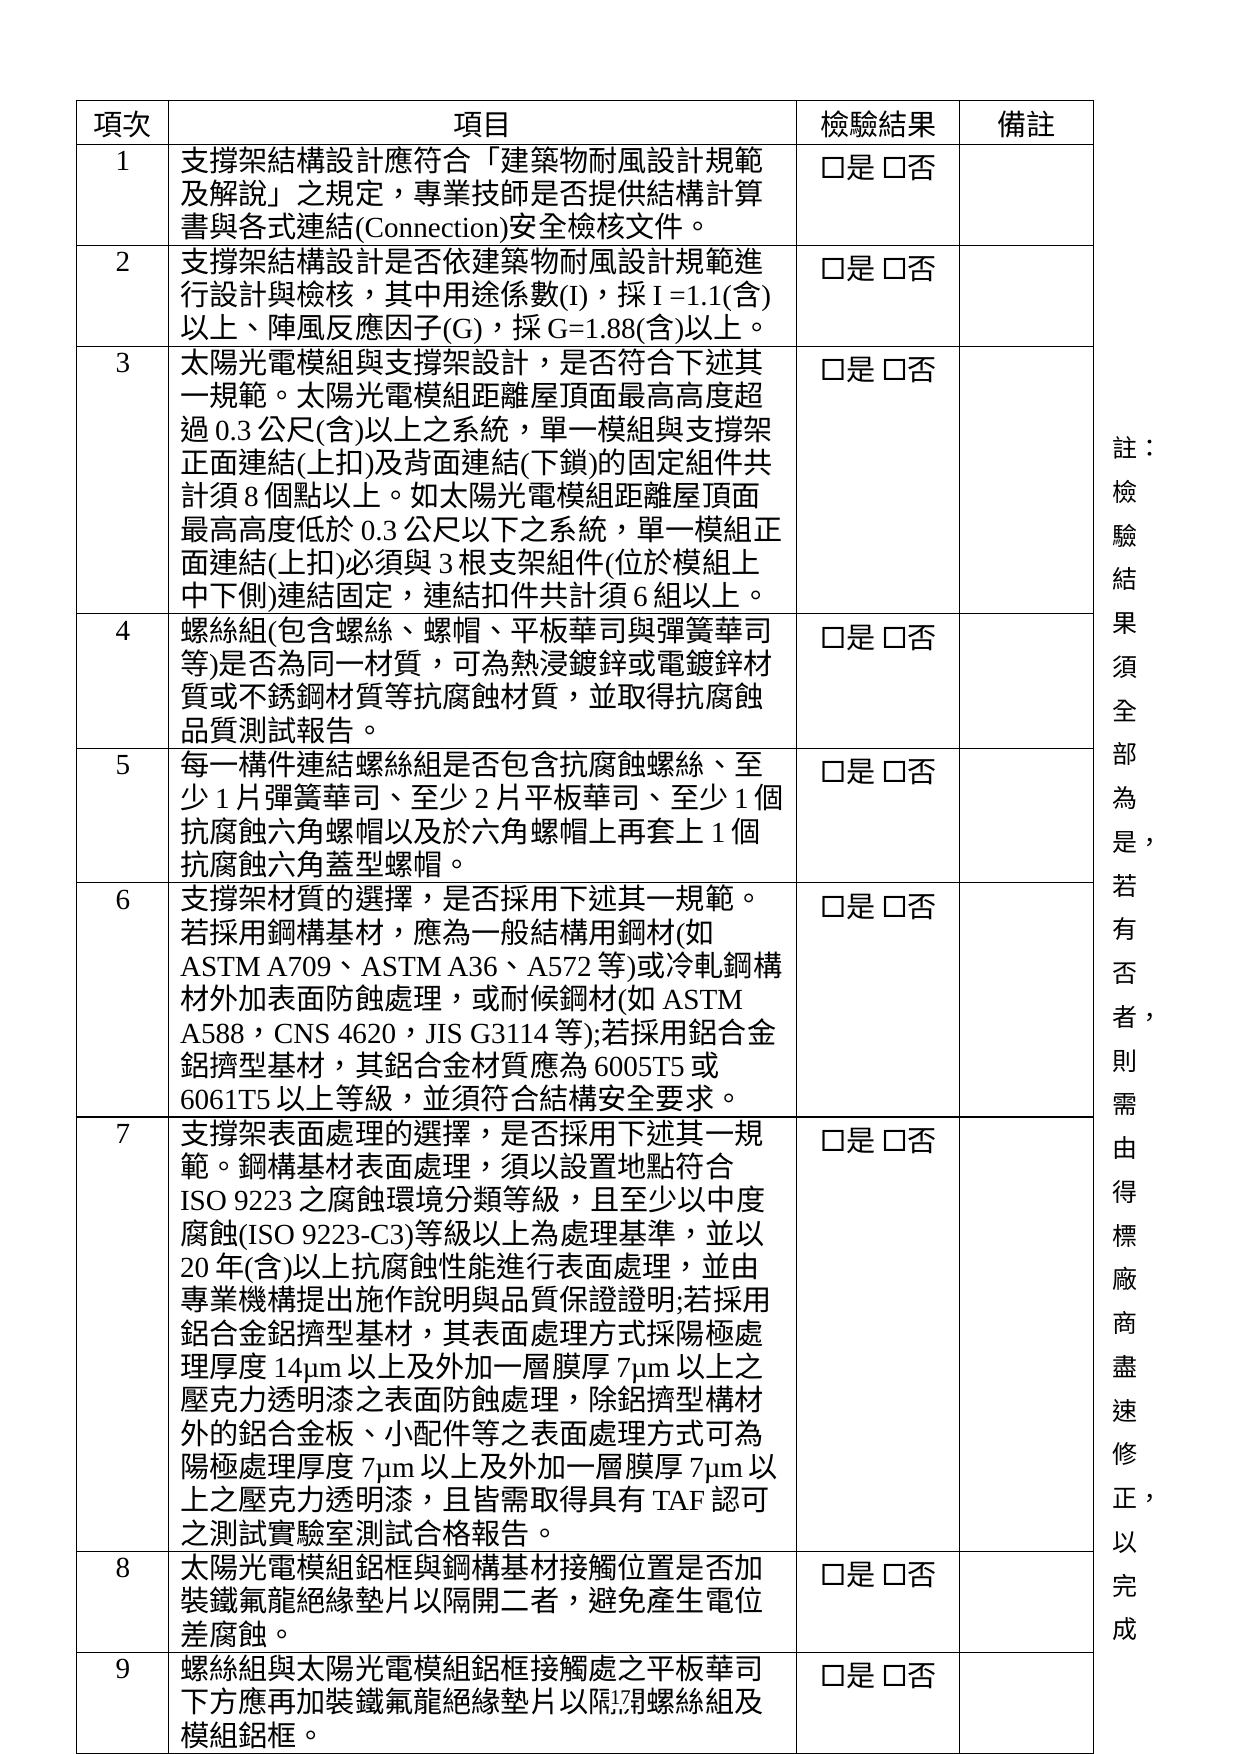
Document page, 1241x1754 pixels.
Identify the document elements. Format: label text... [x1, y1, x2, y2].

table_header 項次 [77, 101, 168, 143]
table_cell 每一構件連結螺絲組是否包含抗腐蝕螺絲、至少1片彈簧華司、至少2片平板華司、至少1個抗腐蝕六角螺帽以及於六角螺帽上再套上1個抗腐蝕六角蓋型螺帽。 [169, 749, 796, 882]
table_cell [960, 749, 1093, 882]
table_cell [960, 1653, 1093, 1753]
table_cell 太陽光電模組鋁框與鋼構基材接觸位置是否加裝鐵氟龍絕緣墊片以隔開二者，避免產生電位差腐蝕。 [169, 1552, 796, 1652]
table_cell 是 否 [797, 1653, 959, 1753]
table_cell 支撐架結構設計是否依建築物耐風設計規範進行設計與檢核，其中用途係數(I)，採I =1.1(含)以上、陣風反應因子(G)，採G=1.88(含)以上。 [169, 246, 796, 346]
table_cell 7 [77, 1118, 168, 1551]
table_cell 4 [77, 614, 168, 748]
table_cell 是 否 [797, 1552, 959, 1652]
table_cell [960, 145, 1093, 244]
table_cell 支撐架材質的選擇，是否採用下述其一規範。若採用鋼構基材，應為一般結構用鋼材(如ASTM A709、ASTM A36、A572等)或冷軋鋼構材外加表面防蝕處理，或耐候鋼材(如ASTM A588，CNS 4620，JIS G3114等);若採用鋁合金鋁擠型基材，其鋁合金材質應為6005T5或6061T5以上等級，並須符合結構安全要求。 [169, 883, 796, 1116]
table_cell 是 否 [797, 883, 959, 1116]
table_cell [960, 1118, 1093, 1551]
table_cell 6 [77, 883, 168, 1116]
table_cell 是 否 [797, 246, 959, 346]
table_cell 是 否 [797, 347, 959, 613]
table_cell 2 [77, 246, 168, 346]
table_header 備註 [960, 101, 1093, 143]
table_header 項目 [169, 101, 796, 143]
table_cell 是 否 [797, 749, 959, 882]
table_cell 是 否 [797, 614, 959, 748]
table_cell 螺絲組(包含螺絲、螺帽、平板華司與彈簧華司等)是否為同一材質，可為熱浸鍍鋅或電鍍鋅材質或不銹鋼材質等抗腐蝕材質，並取得抗腐蝕品質測試報告。 [169, 614, 796, 748]
table_header 檢驗結果 [797, 101, 959, 143]
table_cell 5 [77, 749, 168, 882]
table_cell 1 [77, 145, 168, 244]
table_cell 支撐架表面處理的選擇，是否採用下述其一規範。鋼構基材表面處理，須以設置地點符合ISO 9223之腐蝕環境分類等級，且至少以中度腐蝕(ISO 9223-C3)等級以上為處理基準，並以20年(含)以上抗腐蝕性能進行表面處理，並由專業機構提出施作說明與品質保證證明;若採用鋁合金鋁擠型基材，其表面處理方式採陽極處理厚度14µm以上及外加一層膜厚7µm以上之壓克力透明漆之表面防蝕處理，除鋁擠型構材外的鋁合金板、小配件等之表面處理方式可為陽極處理厚度7µm以上及外加一層膜厚7µm以上之壓克力透明漆，且皆需取得具有TAF認可之測試實驗室測試合格報告。 [169, 1118, 796, 1551]
text 註：檢驗結果須全部為是，若有否者，則需由得標廠商盡速修正，以完成檢驗。 [1094, 425, 1152, 1650]
table_cell [960, 1552, 1093, 1652]
table_cell 支撐架結構設計應符合「建築物耐風設計規範及解說」之規定，專業技師是否提供結構計算書與各式連結(Connection)安全檢核文件。 [169, 145, 796, 244]
table_cell 太陽光電模組與支撐架設計，是否符合下述其一規範。太陽光電模組距離屋頂面最高高度超過0.3公尺(含)以上之系統，單一模組與支撐架正面連結(上扣)及背面連結(下鎖)的固定組件共計須8個點以上。如太陽光電模組距離屋頂面最高高度低於0.3公尺以下之系統，單一模組正面連結(上扣)必須與3根支架組件(位於模組上中下側)連結固定，連結扣件共計須6組以上。 [169, 347, 796, 613]
table_cell [960, 347, 1093, 613]
table_cell 是 否 [797, 145, 959, 244]
table_cell [960, 246, 1093, 346]
table_cell [960, 614, 1093, 748]
table_cell 是 否 [797, 1118, 959, 1551]
table_cell 3 [77, 347, 168, 613]
table_cell 螺絲組與太陽光電模組鋁框接觸處之平板華司下方應再加裝鐵氟龍絕緣墊片以隔開螺絲組及模組鋁框。 [169, 1653, 796, 1753]
table_cell 9 [77, 1653, 168, 1753]
table_cell 8 [77, 1552, 168, 1652]
table_cell [960, 883, 1093, 1116]
